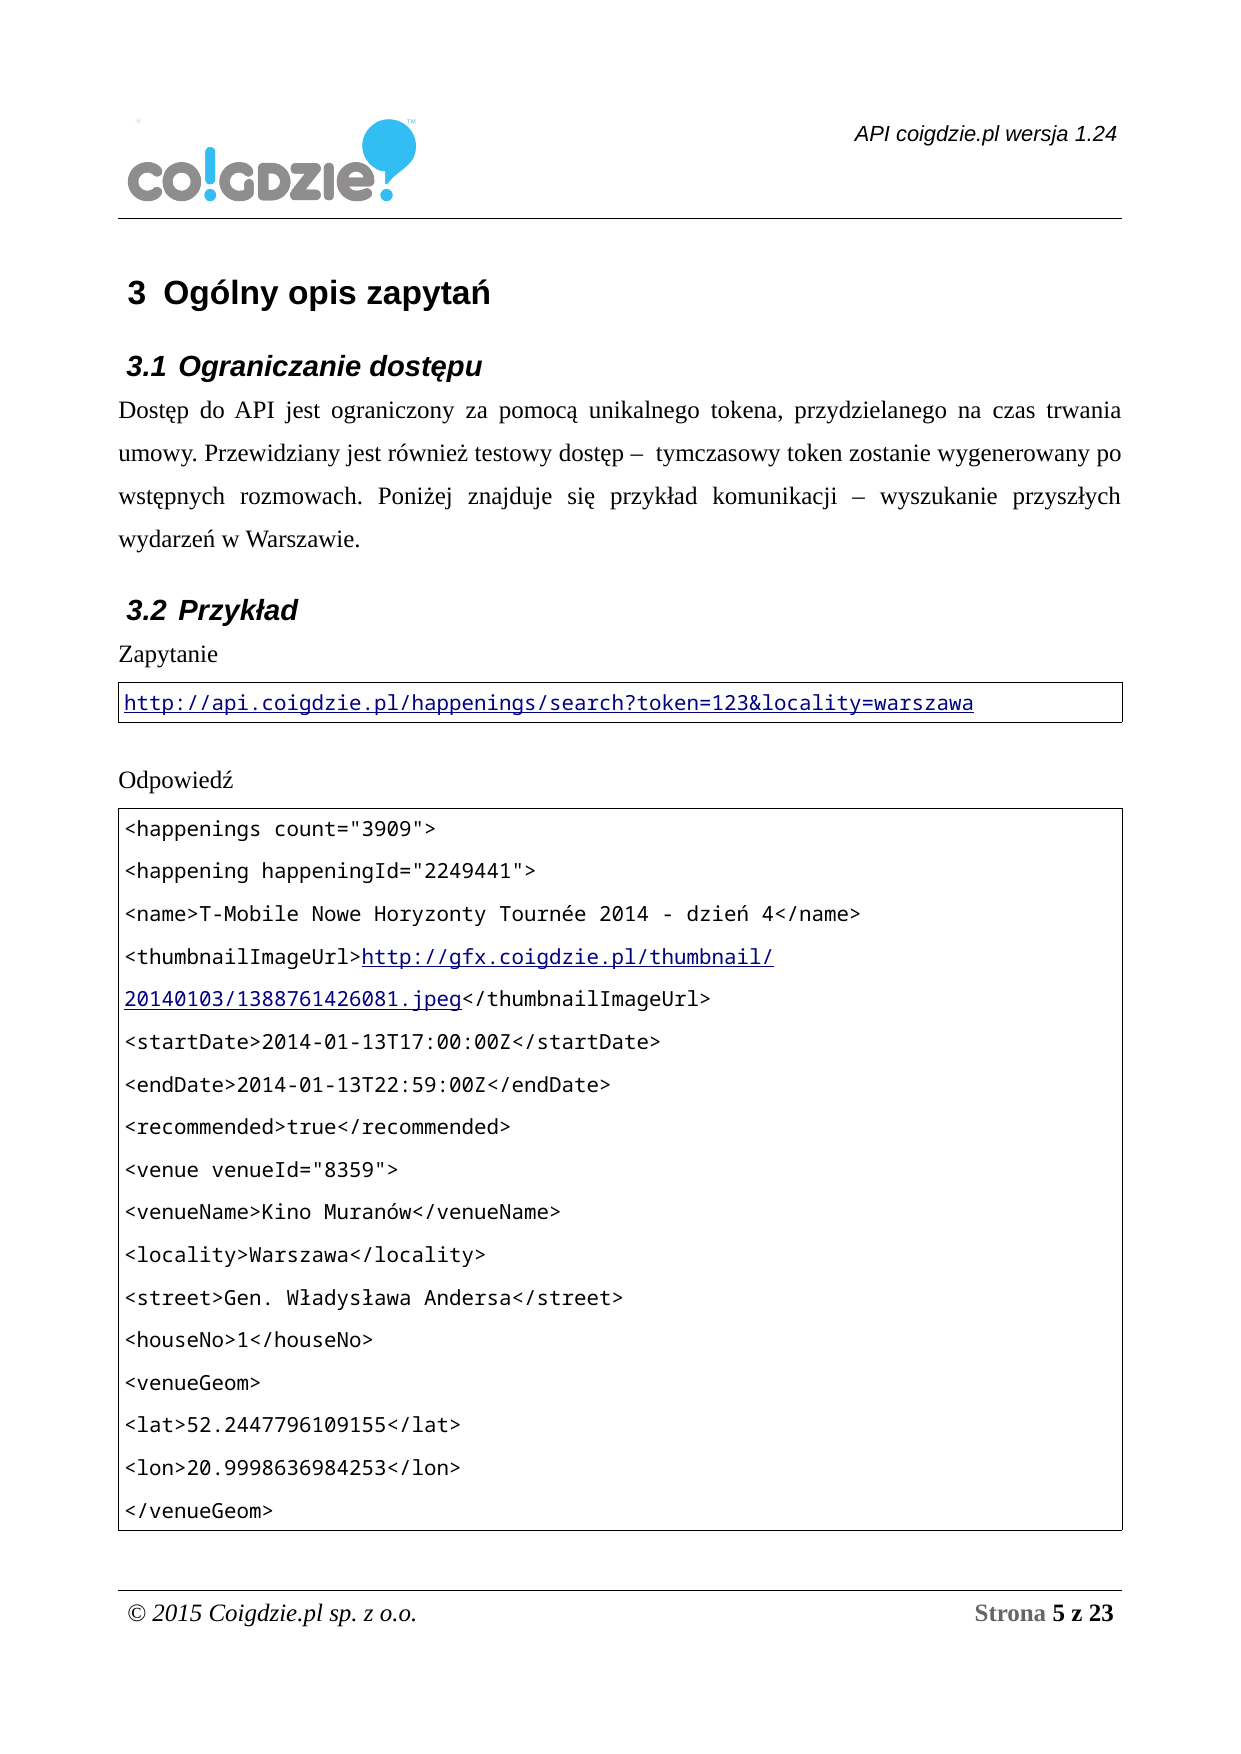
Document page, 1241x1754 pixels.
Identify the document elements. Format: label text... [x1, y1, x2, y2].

table_header http://api.coigdzie.pl/happenings/search?token=123&locality=warszawa [119, 683, 1122, 722]
subtitle Ogólny opis zapytań [118, 273, 1122, 312]
picture [122, 117, 418, 206]
text Odpowiedź [118, 765, 1122, 794]
text Dostęp do API jest ograniczony za pomocą unikalnego tokena, przydzielanego na czas trwania umowy. Przewidziany jest również testowy dostęp – tymczasowy token zostanie wygenerowany po wstępnych rozmowach. Poniżej znajduje się przykład komunikacji – wyszukanie przyszłych wydarzeń w Warszawie. [118, 395, 1122, 553]
subtitle Ograniczanie dostępu [118, 349, 1122, 383]
text Zapytanie [118, 639, 1122, 667]
subtitle Przykład [118, 593, 1122, 626]
table_header <happenings count="3909"> <happening happeningId="2249441"> <name>T-Mobile Nowe Horyzonty Tournée 2014 - dzień 4</name> <thumbnailImageUrl>http://gfx.coigdzie.pl/thumbnail/20140103/1388761426081.jpeg</thumbnailImageUrl> <startDate>2014-01-13T17:00:00Z</startDate> <endDate>2014-01-13T22:59:00Z</endDate> <recommended>true</recommended> <venue venueId="8359"> <venueName>Kino Muranów</venueName> <locality>Warszawa</locality> <street>Gen. Władysława Andersa</street> <houseNo>1</houseNo> <venueGeom> <lat>52.2447796109155</lat> <lon>20.9998636984253</lon> </venueGeom> [119, 809, 1122, 1530]
